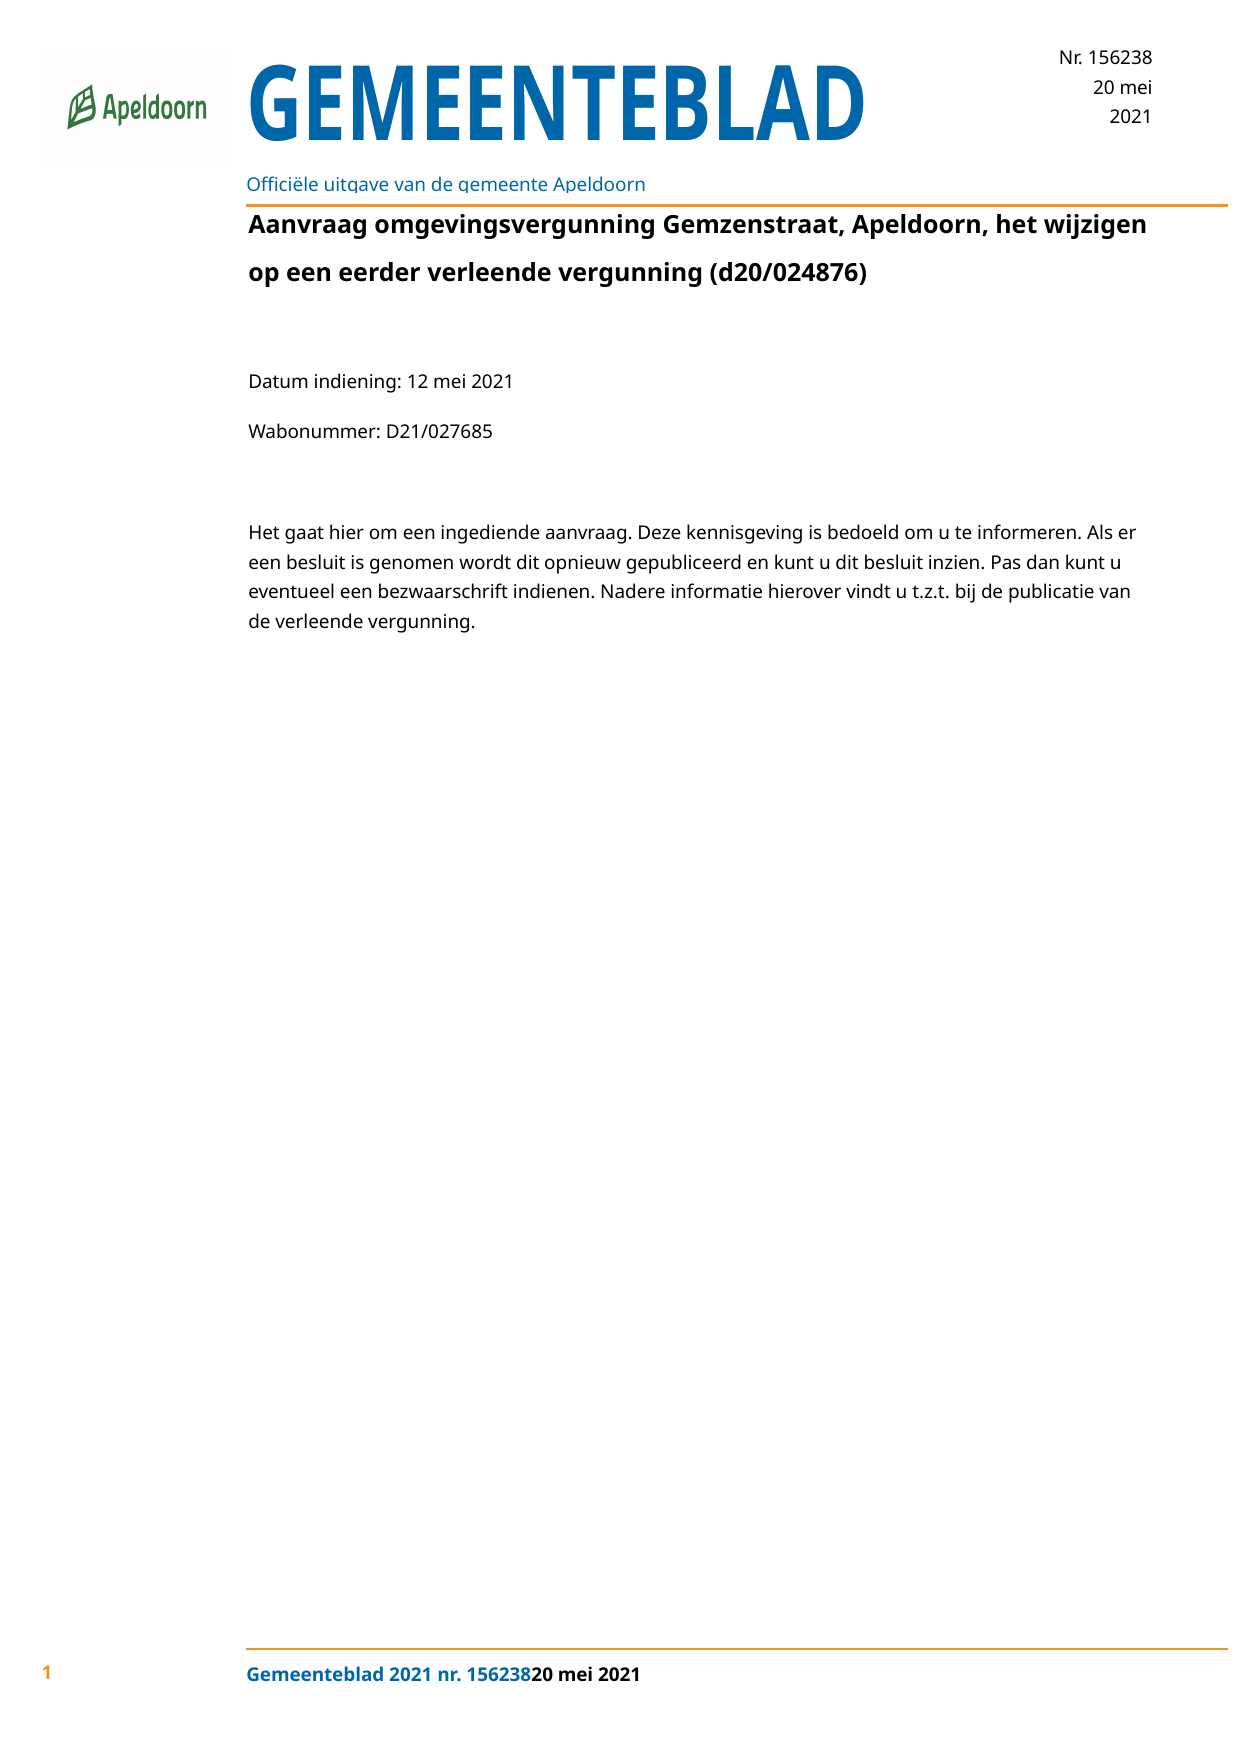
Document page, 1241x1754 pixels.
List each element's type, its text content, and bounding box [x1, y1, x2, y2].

text Datum indiening: 12 mei 2021 [248, 368, 1152, 394]
picture [41, 47, 231, 172]
text Aanvraag omgevingsvergunning Gemzenstraat, Apeldoorn, het wijzigen op een eerder verleende vergunning (d20/024876) [248, 207, 1152, 288]
text Het gaat hier om een ingediende aanvraag. Deze kennisgeving is bedoeld om u te informeren. Als er een besluit is genomen wordt dit opnieuw gepubliceerd en kunt u dit besluit inzien. Pas dan kunt u eventueel een bezwaarschrift indienen. Nadere informatie hierover vindt u t.z.t. bij de publicatie van de verleende vergunning. [248, 519, 1152, 634]
text Wabonummer: D21/027685 [248, 419, 1152, 444]
